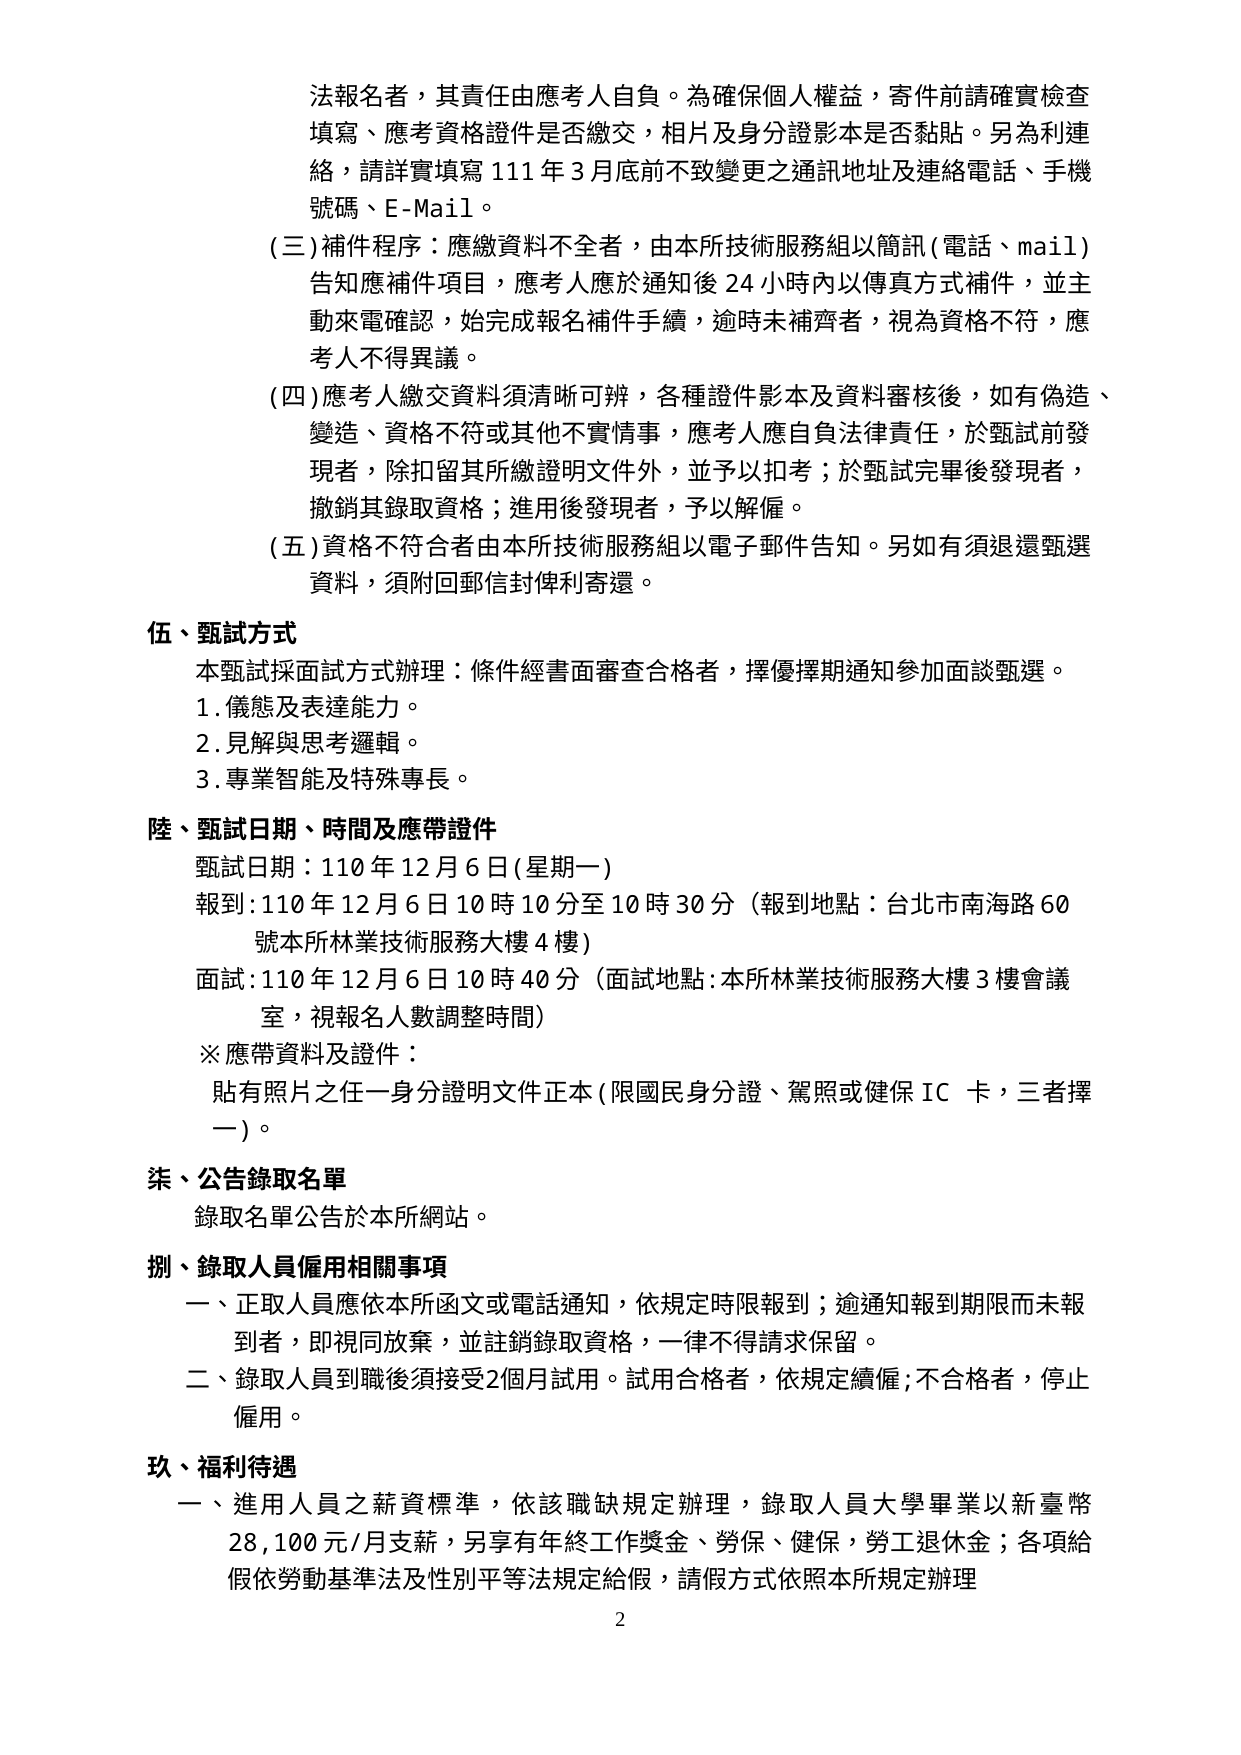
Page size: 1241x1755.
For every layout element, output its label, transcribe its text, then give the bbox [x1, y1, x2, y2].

text 2.見解與思考邏輯。 [195, 724, 1093, 760]
text 3.專業智能及特殊專長。 [195, 760, 1093, 796]
text (二)報名表件填妥後，須詳細核對應填各欄及應繳各件是否確無遺漏或錯誤，然後依序將報名表→畢業證書影本及相關經歷證明文件→退伍令或免服兵役證明書影本(無者免附)、身心障礙、原住民族證明文件、汽機車駕照影本等（無者免附)，由上而下整理齊全，以迴紋針夾於左上角(切勿用訂書機)，平整裝入A4信封內(請勿摺疊)，於報名截止日前(以郵戳為憑)以限時掛號寄出，如以平信郵遞致發生遺失或遲誤而無法報名者，其責任由應考人自負。為確保個人權益，寄件前請確實檢查填寫、應考資格證件是否繳交，相片及身分證影本是否黏貼。另為利連絡，請詳實填寫111年3月底前不致變更之通訊地址及連絡電話、手機號碼、E-Mail。 [266, 75, 1093, 225]
text 陸、甄試日期、時間及應帶證件 [148, 809, 1093, 846]
text 一、進用人員之薪資標準，依該職缺規定辦理，錄取人員大學畢業以新臺幣28,100元/月支薪，另享有年終工作獎金、勞保、健保，勞工退休金；各項給假依勞動基準法及性別平等法規定給假，請假方式依照本所規定辦理 [177, 1484, 1093, 1596]
text (四)應考人繳交資料須清晰可辨，各種證件影本及資料審核後，如有偽造、變造、資格不符或其他不實情事，應考人應自負法律責任，於甄試前發現者，除扣留其所繳證明文件外，並予以扣考；於甄試完畢後發現者，撤銷其錄取資格；進用後發現者，予以解僱。 [266, 375, 1093, 525]
text (五)資格不符合者由本所技術服務組以電子郵件告知。另如有須退還甄選資料，須附回郵信封俾利寄還。 [266, 525, 1093, 600]
text 捌、錄取人員僱用相關事項 [148, 1246, 1093, 1284]
text 貼有照片之任一身分證明文件正本(限國民身分證、駕照或健保IC 卡，三者擇一)。 [213, 1071, 1093, 1146]
text 甄試日期：110年12月6日(星期一) [195, 846, 1093, 884]
text 本甄試採面試方式辦理：條件經書面審查合格者，擇優擇期通知參加面談甄選。 [195, 650, 1093, 687]
text 柒、公告錄取名單 [148, 1159, 1093, 1196]
text 伍、甄試方式 [148, 612, 1093, 650]
text 錄取名單公告於本所網站。 [194, 1196, 1093, 1234]
text ※應帶資料及證件： [195, 1034, 1093, 1071]
text 玖、福利待遇 [148, 1446, 1093, 1484]
text 報到:110年12月6日10時10分至10時30分（報到地點：台北市南海路60號本所林業技術服務大樓4樓) [195, 884, 1093, 959]
text 二、錄取人員到職後須接受2個月試用。試用合格者，依規定續僱;不合格者，停止僱用。 [185, 1359, 1093, 1434]
text 面試:110年12月6日10時40分（面試地點:本所林業技術服務大樓3樓會議室，視報名人數調整時間） [195, 959, 1093, 1034]
text 1.儀態及表達能力。 [195, 687, 1093, 724]
text 一、正取人員應依本所函文或電話通知，依規定時限報到；逾通知報到期限而未報到者，即視同放棄，並註銷錄取資格，一律不得請求保留。 [185, 1284, 1093, 1359]
text (三)補件程序：應繳資料不全者，由本所技術服務組以簡訊(電話、mail)告知應補件項目，應考人應於通知後24小時內以傳真方式補件，並主動來電確認，始完成報名補件手續，逾時未補齊者，視為資格不符，應考人不得異議。 [266, 225, 1093, 375]
